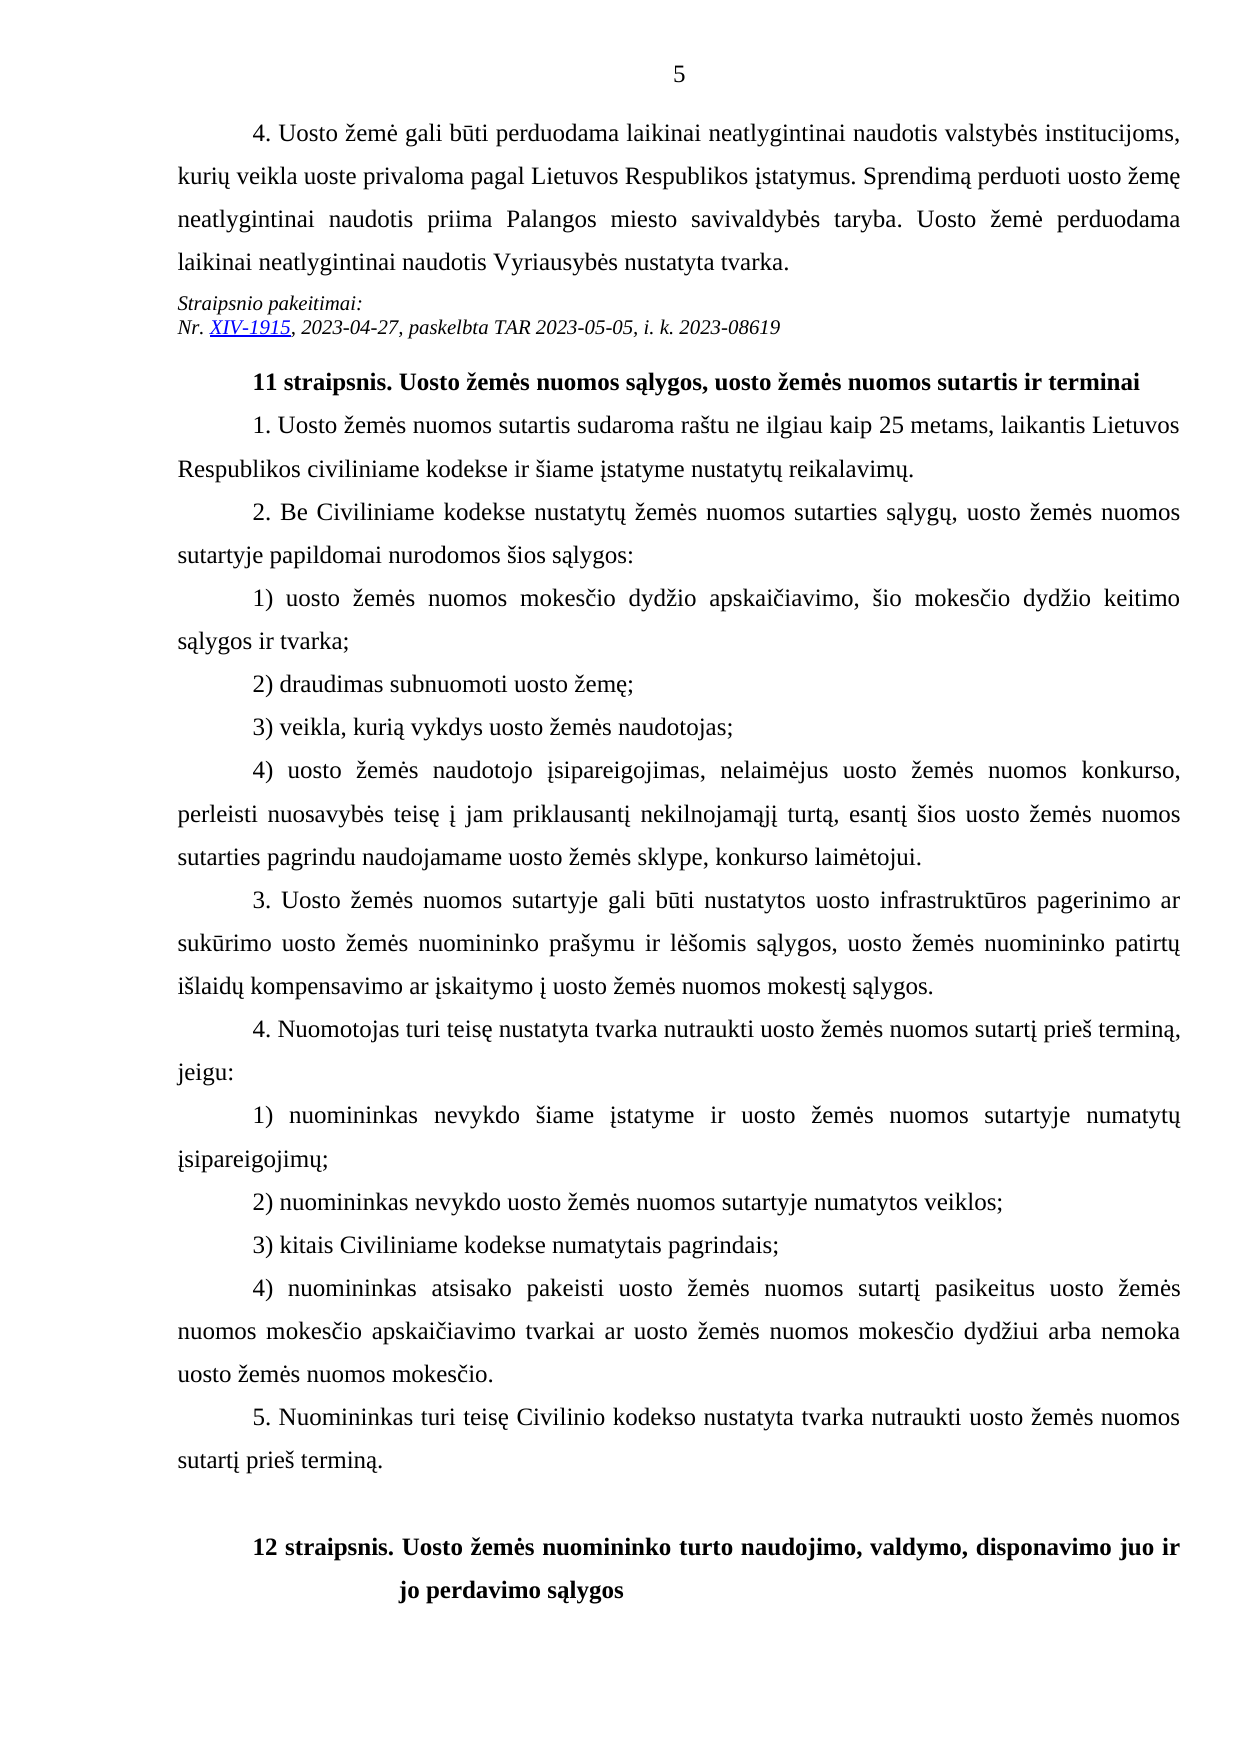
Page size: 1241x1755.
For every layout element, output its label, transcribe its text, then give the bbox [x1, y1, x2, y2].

text 2) draudimas subnuomoti uosto žemę; [177, 669, 1181, 698]
text 4. Nuomotojas turi teisę nustatyta tvarka nutraukti uosto žemės nuomos sutartį prieš terminą, jeigu: [177, 1014, 1181, 1086]
text 1) uosto žemės nuomos mokesčio dydžio apskaičiavimo, šio mokesčio dydžio keitimo sąlygos ir tvarka; [177, 583, 1181, 655]
text 3) kitais Civiliniame kodekse numatytais pagrindais; [177, 1230, 1181, 1259]
text Nr. XIV-1915, 2023-04-27, paskelbta TAR 2023-05-05, i. k. 2023-08619 [177, 315, 1181, 339]
text 11 straipsnis. Uosto žemės nuomos sąlygos, uosto žemės nuomos sutartis ir terminai [177, 367, 1181, 396]
text Straipsnio pakeitimai: [177, 291, 1181, 315]
text 3. Uosto žemės nuomos sutartyje gali būti nustatytos uosto infrastruktūros pagerinimo ar sukūrimo uosto žemės nuomininko prašymu ir lėšomis sąlygos, uosto žemės nuomininko patirtų išlaidų kompensavimo ar įskaitymo į uosto žemės nuomos mokestį sąlygos. [177, 885, 1181, 1000]
text 3) veikla, kurią vykdys uosto žemės naudotojas; [177, 712, 1181, 741]
text 4. Uosto žemė gali būti perduodama laikinai neatlygintinai naudotis valstybės institucijoms, kurių veikla uoste privaloma pagal Lietuvos Respublikos įstatymus. Sprendimą perduoti uosto žemę neatlygintinai naudotis priima Palangos miesto savivaldybės taryba. Uosto žemė perduodama laikinai neatlygintinai naudotis Vyriausybės nustatyta tvarka. [177, 118, 1181, 276]
text 5. Nuomininkas turi teisę Civilinio kodekso nustatyta tvarka nutraukti uosto žemės nuomos sutartį prieš terminą. [177, 1402, 1181, 1474]
text 4) nuomininkas atsisako pakeisti uosto žemės nuomos sutartį pasikeitus uosto žemės nuomos mokesčio apskaičiavimo tvarkai ar uosto žemės nuomos mokesčio dydžiui arba nemoka uosto žemės nuomos mokesčio. [177, 1273, 1181, 1388]
text 2) nuomininkas nevykdo uosto žemės nuomos sutartyje numatytos veiklos; [177, 1187, 1181, 1216]
text 1) nuomininkas nevykdo šiame įstatyme ir uosto žemės nuomos sutartyje numatytų įsipareigojimų; [177, 1101, 1181, 1172]
text 4) uosto žemės naudotojo įsipareigojimas, nelaimėjus uosto žemės nuomos konkurso, perleisti nuosavybės teisę į jam priklausantį nekilnojamąjį turtą, esantį šios uosto žemės nuomos sutarties pagrindu naudojamame uosto žemės sklype, konkurso laimėtojui. [177, 756, 1181, 871]
text 12 straipsnis. Uosto žemės nuomininko turto naudojimo, valdymo, disponavimo juo ir jo perdavimo sąlygos [252, 1532, 1181, 1604]
text 1. Uosto žemės nuomos sutartis sudaroma raštu ne ilgiau kaip 25 metams, laikantis Lietuvos Respublikos civiliniame kodekse ir šiame įstatyme nustatytų reikalavimų. [177, 411, 1181, 482]
text 2. Be Civiliniame kodekse nustatytų žemės nuomos sutarties sąlygų, uosto žemės nuomos sutartyje papildomai nurodomos šios sąlygos: [177, 497, 1181, 569]
